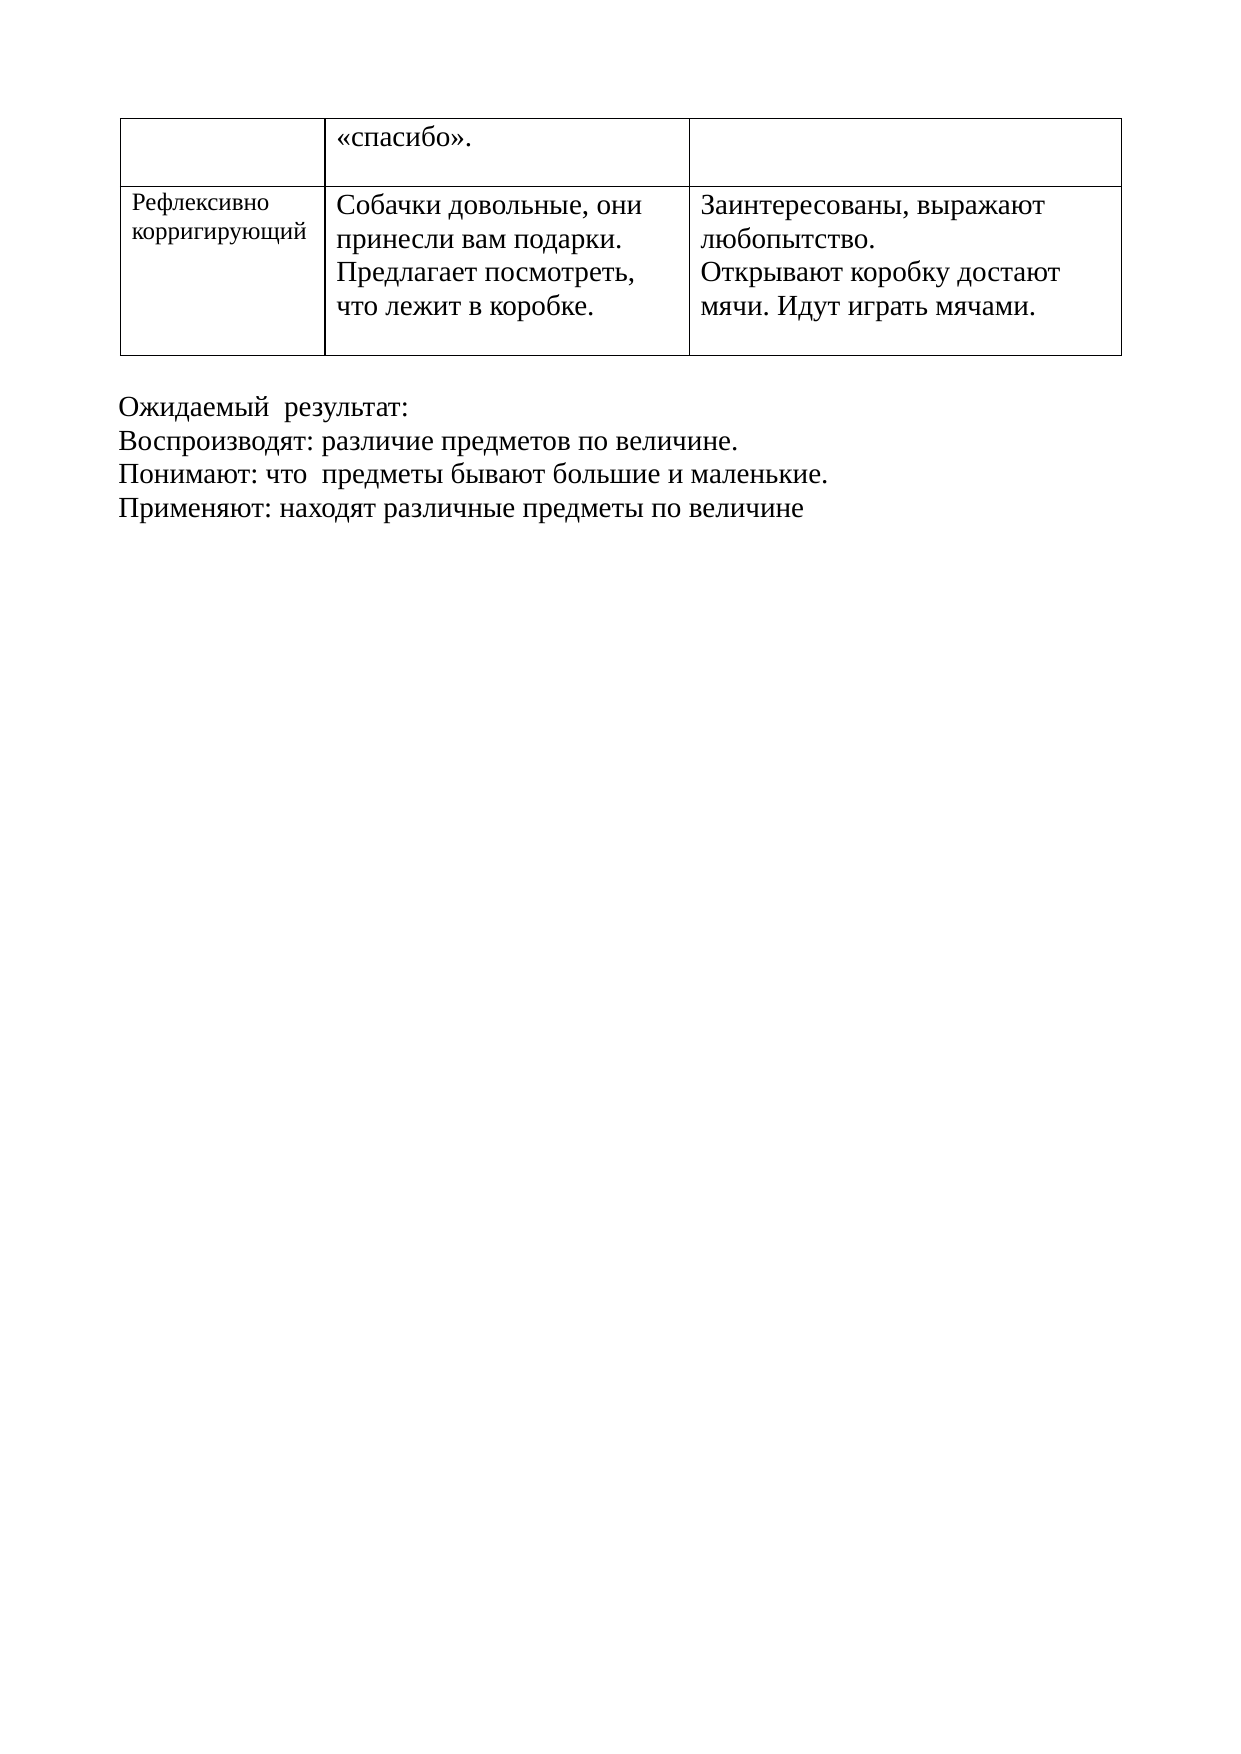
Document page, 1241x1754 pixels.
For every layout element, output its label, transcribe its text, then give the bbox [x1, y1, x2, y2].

table_cell [690, 119, 1121, 186]
table_cell Заинтересованы, выражают любопытство. Открывают коробку достают мячи. Идут играть мячами. [690, 187, 1121, 355]
table_cell Собачки довольные, они принесли вам подарки. Предлагает посмотреть, что лежит в коробке. [326, 187, 689, 355]
table_cell Рефлексивно корригирующий [121, 187, 324, 355]
table_cell [121, 119, 324, 186]
text Ожидаемый результат: Воспроизводят: различие предметов по величине. Понимают: что предметы бывают большие и маленькие. Применяют: находят различные предметы по величине [118, 389, 1122, 524]
table_cell «спасибо». [326, 119, 689, 186]
